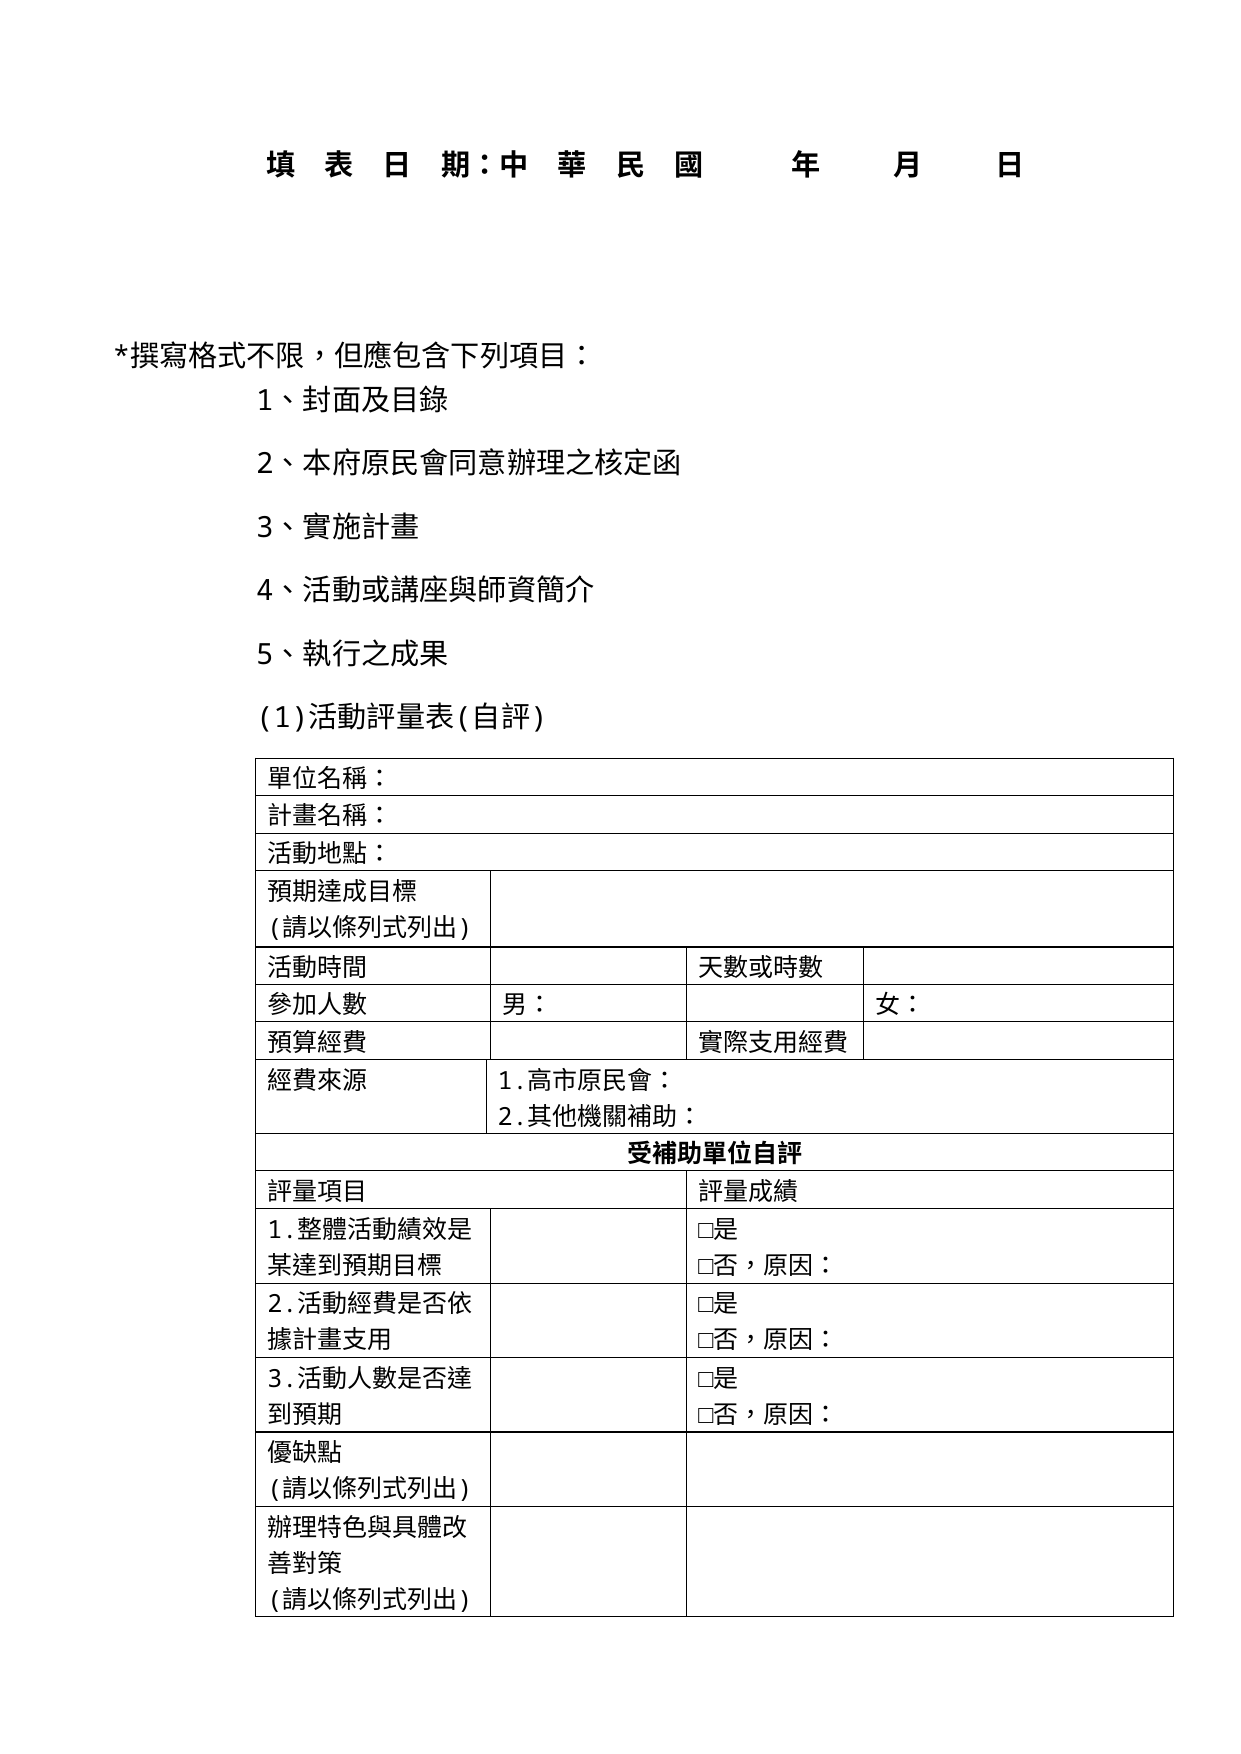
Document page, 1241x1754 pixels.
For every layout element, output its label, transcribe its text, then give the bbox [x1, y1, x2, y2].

list 執行之成果 [256, 630, 1128, 673]
table_header 單位名稱： [256, 759, 1173, 795]
list 封面及目錄 [256, 376, 1128, 418]
table_cell [864, 1022, 1173, 1059]
table_cell 活動時間 [256, 948, 490, 984]
table_cell 評量成績 [687, 1171, 1173, 1208]
table_cell □是 □否，原因： [687, 1209, 1173, 1282]
table_cell 男： [491, 985, 686, 1021]
table_cell [687, 1433, 1173, 1506]
table_cell 天數或時數 [687, 948, 863, 984]
table_cell [491, 948, 686, 984]
text *撰寫格式不限，但應包含下列項目： [112, 328, 1128, 376]
table_cell 實際支用經費 [687, 1022, 863, 1059]
table_cell [491, 1358, 686, 1431]
table_cell [864, 948, 1173, 984]
table_cell 活動地點： [256, 834, 1173, 870]
list 活動或講座與師資簡介 [256, 567, 1128, 609]
table_cell [491, 1209, 686, 1282]
list 本府原民會同意辦理之核定函 [256, 440, 1128, 482]
table_cell 計畫名稱： [256, 796, 1173, 833]
table_cell □是 □否，原因： [687, 1358, 1173, 1431]
table_cell [491, 1433, 686, 1506]
table_cell 預算經費 [256, 1022, 490, 1059]
table_cell [491, 1507, 686, 1616]
table_cell 3.活動人數是否達到預期 [256, 1358, 490, 1431]
table_cell 參加人數 [256, 985, 490, 1021]
table_cell [491, 871, 1173, 946]
table_cell 2.活動經費是否依據計畫支用 [256, 1284, 490, 1357]
table_cell 1.整體活動績效是某達到預期目標 [256, 1209, 490, 1282]
table_cell [687, 1507, 1173, 1616]
table_cell [687, 985, 863, 1021]
table_cell 經費來源 [256, 1060, 486, 1133]
table_cell 女： [864, 985, 1173, 1021]
table_cell 預期達成目標 (請以條列式列出) [256, 871, 490, 946]
table_cell [491, 1284, 686, 1357]
list 實施計畫 [256, 503, 1128, 546]
table_cell 辦理特色與具體改善對策 (請以條列式列出) [256, 1507, 490, 1616]
table_cell □是 □否，原因： [687, 1284, 1173, 1357]
text 填 表 日 期：中 華 民 國 年 月 日 [162, 137, 1128, 184]
table_cell 優缺點 (請以條列式列出) [256, 1433, 490, 1506]
table_cell 受補助單位自評 [256, 1134, 1173, 1170]
table_cell [491, 1022, 686, 1059]
table_cell 評量項目 [256, 1171, 686, 1208]
text (1)活動評量表(自評) [256, 694, 1128, 736]
table_cell 1.高市原民會： 2.其他機關補助： [487, 1060, 1173, 1133]
